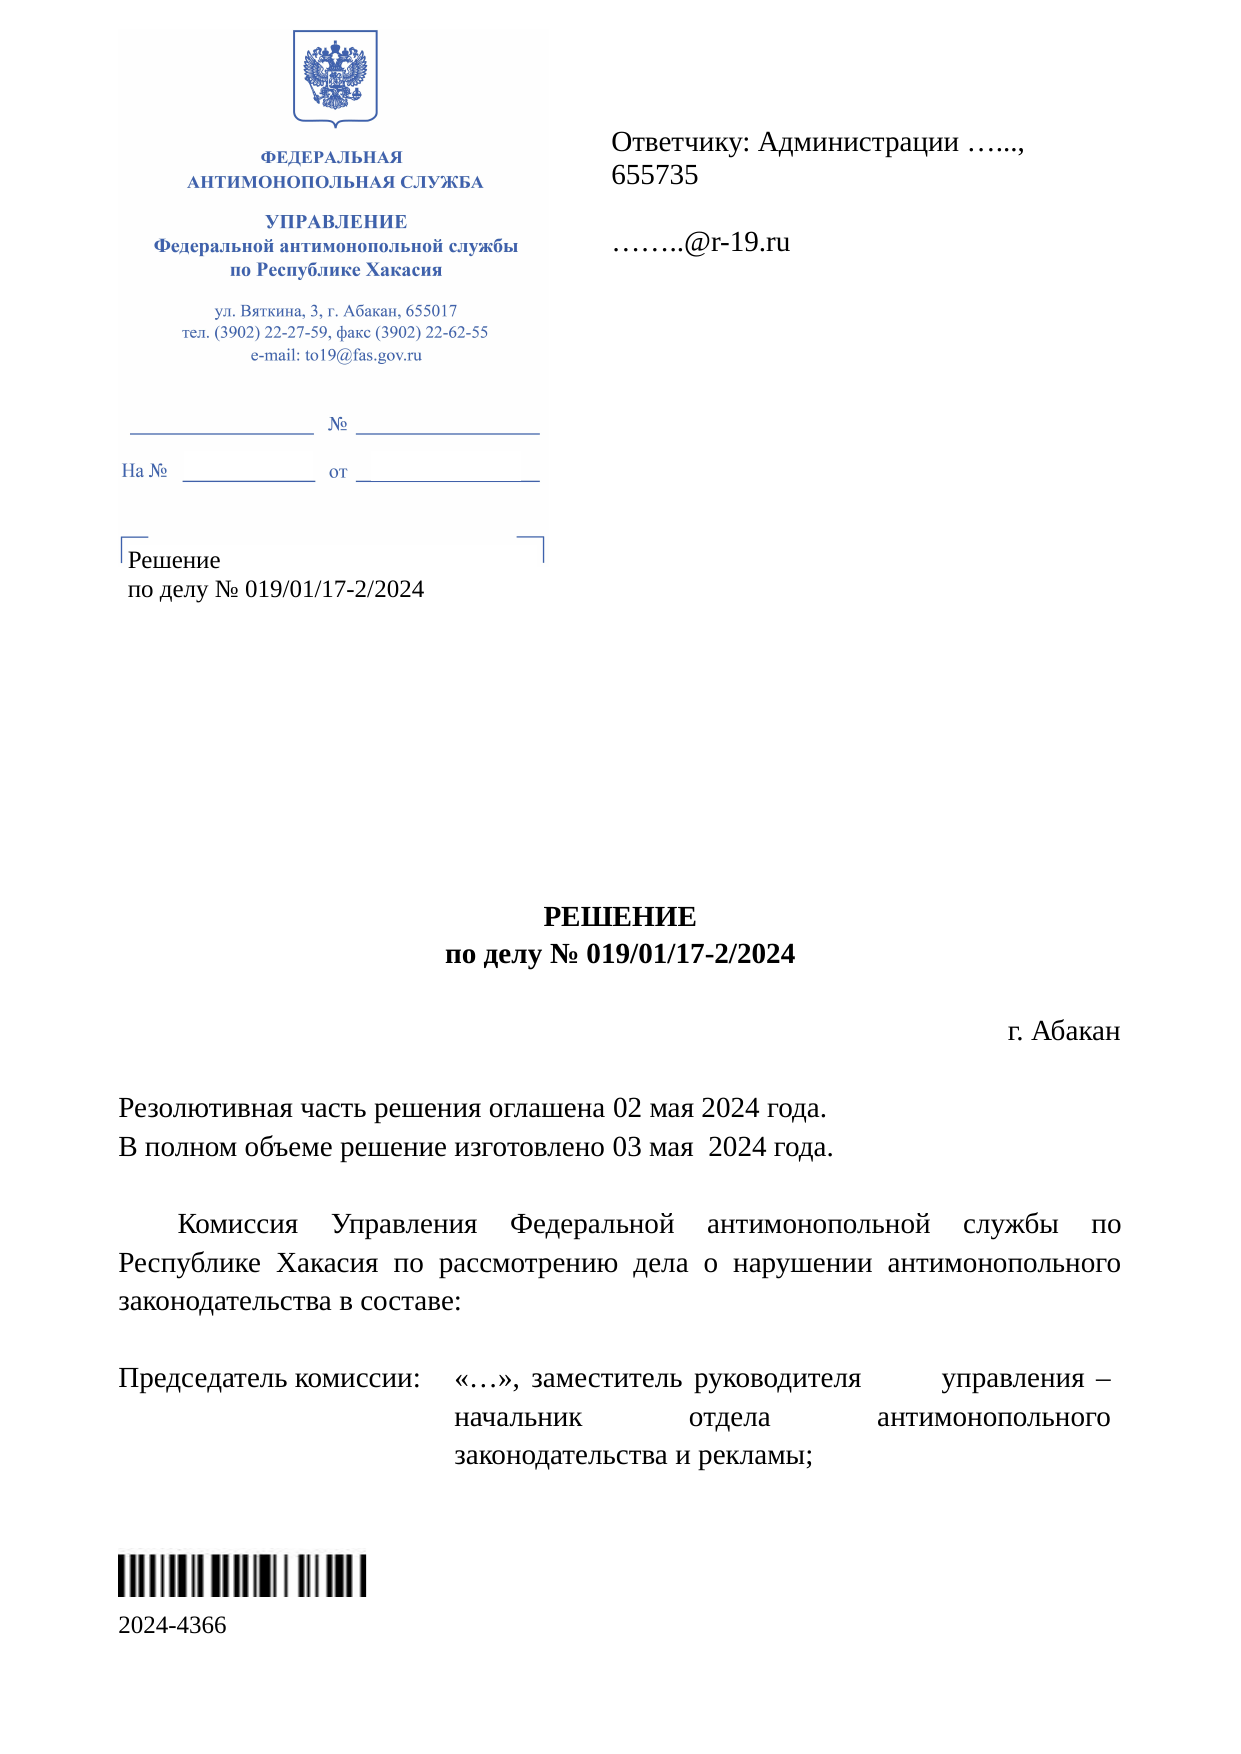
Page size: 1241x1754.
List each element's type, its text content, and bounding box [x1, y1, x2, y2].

table_header «…», заместитель руководителя управления – начальник отдела антимонопольного законодательства и рекламы; [443, 1360, 1122, 1509]
text В полном объеме решение изготовлено 03 мая 2024 года. [118, 1129, 1122, 1163]
text Комиссия Управления Федеральной антимонопольной службы по Республике Хакасия по рассмотрению дела о нарушении антимонопольного законодательства в составе: [118, 1206, 1122, 1317]
text по делу № 019/01/17-2/2024 [118, 936, 1122, 970]
text Решение по делу № 019/01/17-2/2024 [128, 545, 537, 603]
table_header Ответчику: Администрации …..., 655735 ……..@r-19.ru [605, 118, 1122, 555]
picture [118, 1548, 367, 1597]
text РЕШЕНИЕ [118, 899, 1122, 933]
table_header Председатель комиссии: [107, 1360, 443, 1509]
picture [118, 29, 550, 567]
text г. Абакан [118, 1013, 1122, 1047]
text Резолютивная часть решения оглашена 02 мая 2024 года. [118, 1091, 1122, 1124]
